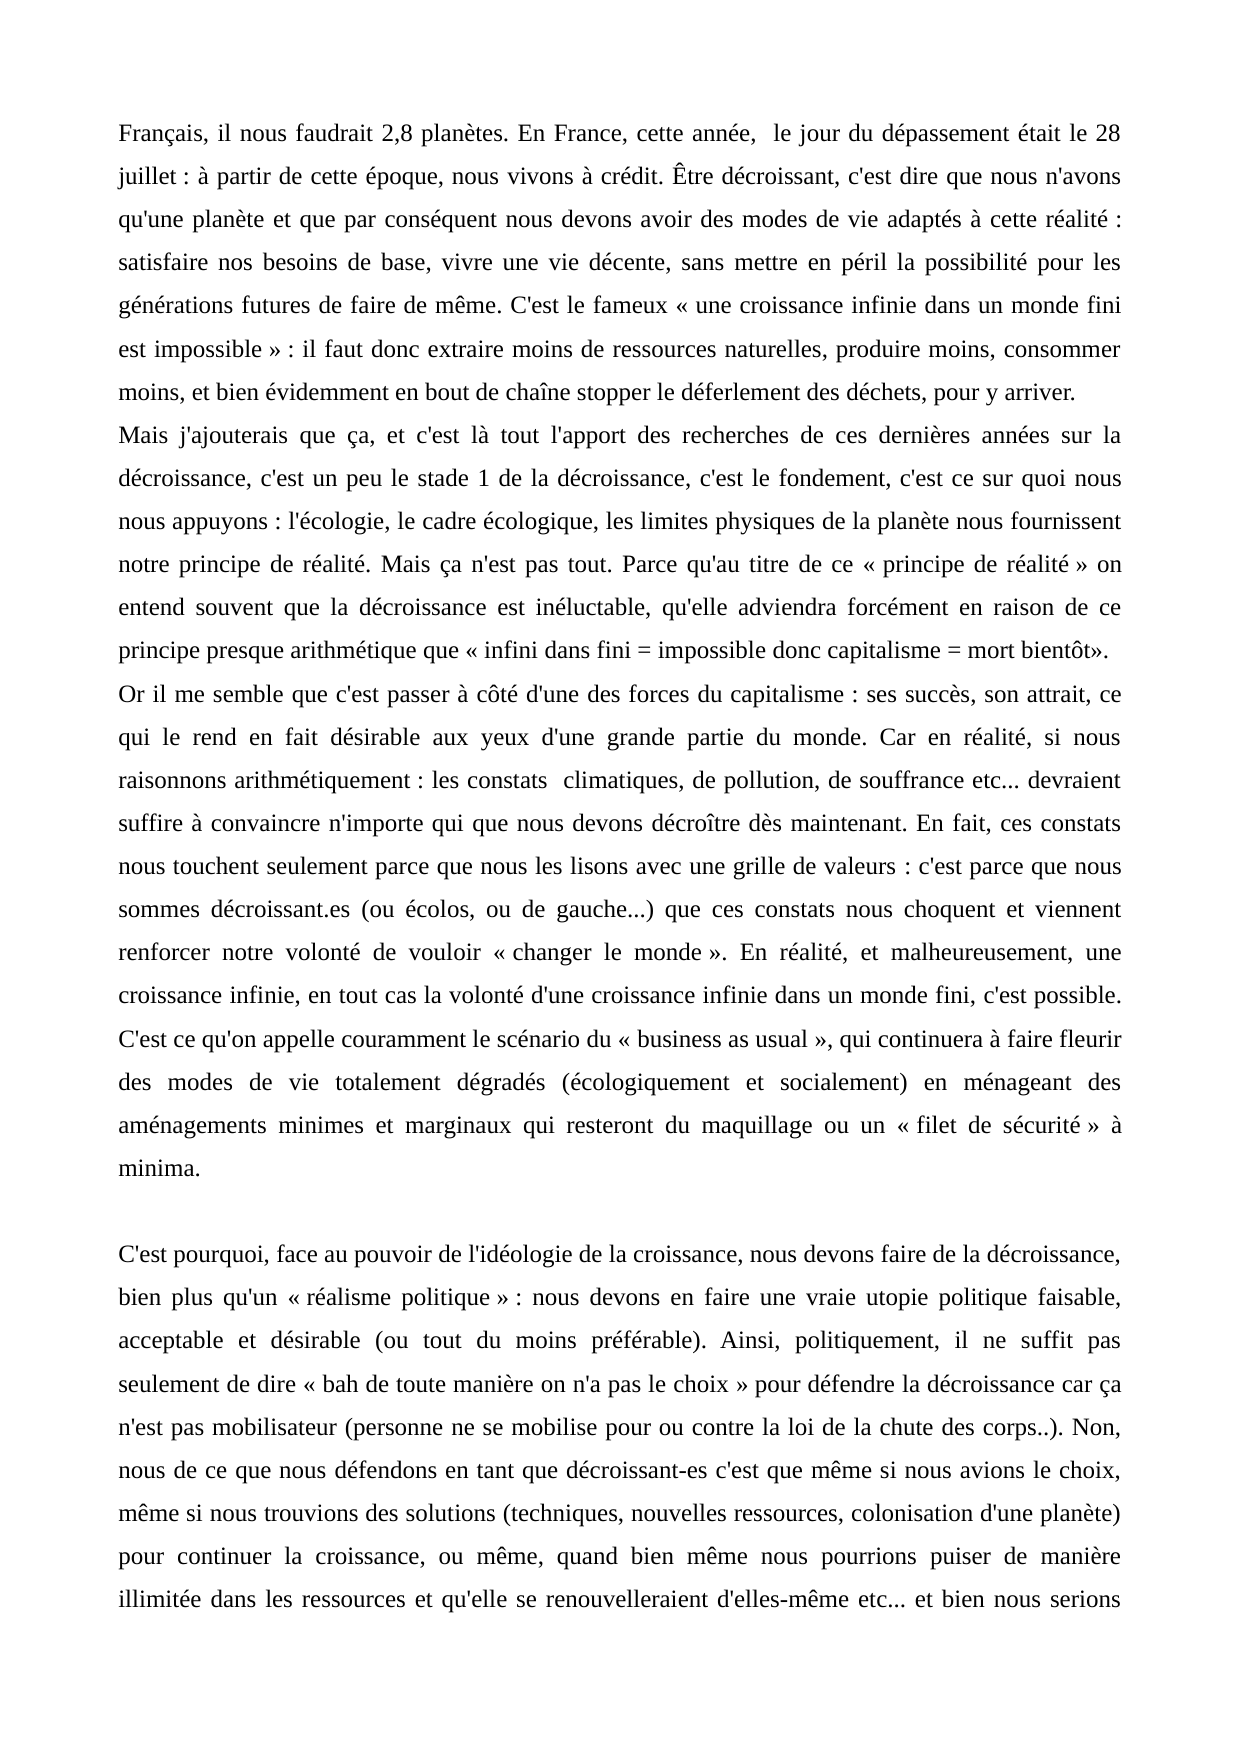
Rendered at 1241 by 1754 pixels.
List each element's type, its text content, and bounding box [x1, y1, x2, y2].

text Or il me semble que c'est passer à côté d'une des forces du capitalisme : ses succès, son attrait, ce qui le rend en fait désirable aux yeux d'une grande partie du monde. Car en réalité, si nous raisonnons arithmétiquement : les constats climatiques, de pollution, de souffrance etc... devraient suffire à convaincre n'importe qui que nous devons décroître dès maintenant. En fait, ces constats nous touchent seulement parce que nous les lisons avec une grille de valeurs : c'est parce que nous sommes décroissant.es (ou écolos, ou de gauche...) que ces constats nous choquent et viennent renforcer notre volonté de vouloir « changer le monde ». En réalité, et malheureusement, une croissance infinie, en tout cas la volonté d'une croissance infinie dans un monde fini, c'est possible. C'est ce qu'on appelle couramment le scénario du « business as usual », qui continuera à faire fleurir des modes de vie totalement dégradés (écologiquement et socialement) en ménageant des aménagements minimes et marginaux qui resteront du maquillage ou un « filet de sécurité » à minima. [118, 679, 1122, 1182]
text Français, il nous faudrait 2,8 planètes. En France, cette année, le jour du dépassement était le 28 juillet : à partir de cette époque, nous vivons à crédit. Être décroissant, c'est dire que nous n'avons qu'une planète et que par conséquent nous devons avoir des modes de vie adaptés à cette réalité : satisfaire nos besoins de base, vivre une vie décente, sans mettre en péril la possibilité pour les générations futures de faire de même. C'est le fameux « une croissance infinie dans un monde fini est impossible » : il faut donc extraire moins de ressources naturelles, produire moins, consommer moins, et bien évidemment en bout de chaîne stopper le déferlement des déchets, pour y arriver. [118, 118, 1122, 406]
text C'est pourquoi, face au pouvoir de l'idéologie de la croissance, nous devons faire de la décroissance, bien plus qu'un « réalisme politique » : nous devons en faire une vraie utopie politique faisable, acceptable et désirable (ou tout du moins préférable). Ainsi, politiquement, il ne suffit pas seulement de dire « bah de toute manière on n'a pas le choix » pour défendre la décroissance car ça n'est pas mobilisateur (personne ne se mobilise pour ou contre la loi de la chute des corps..). Non, nous de ce que nous défendons en tant que décroissant-es c'est que même si nous avions le choix, même si nous trouvions des solutions (techniques, nouvelles ressources, colonisation d'une planète) pour continuer la croissance, ou même, quand bien même nous pourrions puiser de manière illimitée dans les ressources et qu'elle se renouvelleraient d'elles-même etc... et bien nous serions [118, 1239, 1122, 1613]
text Mais j'ajouterais que ça, et c'est là tout l'apport des recherches de ces dernières années sur la décroissance, c'est un peu le stade 1 de la décroissance, c'est le fondement, c'est ce sur quoi nous nous appuyons : l'écologie, le cadre écologique, les limites physiques de la planète nous fournissent notre principe de réalité. Mais ça n'est pas tout. Parce qu'au titre de ce « principe de réalité » on entend souvent que la décroissance est inéluctable, qu'elle adviendra forcément en raison de ce principe presque arithmétique que « infini dans fini = impossible donc capitalisme = mort bientôt». [118, 420, 1122, 664]
